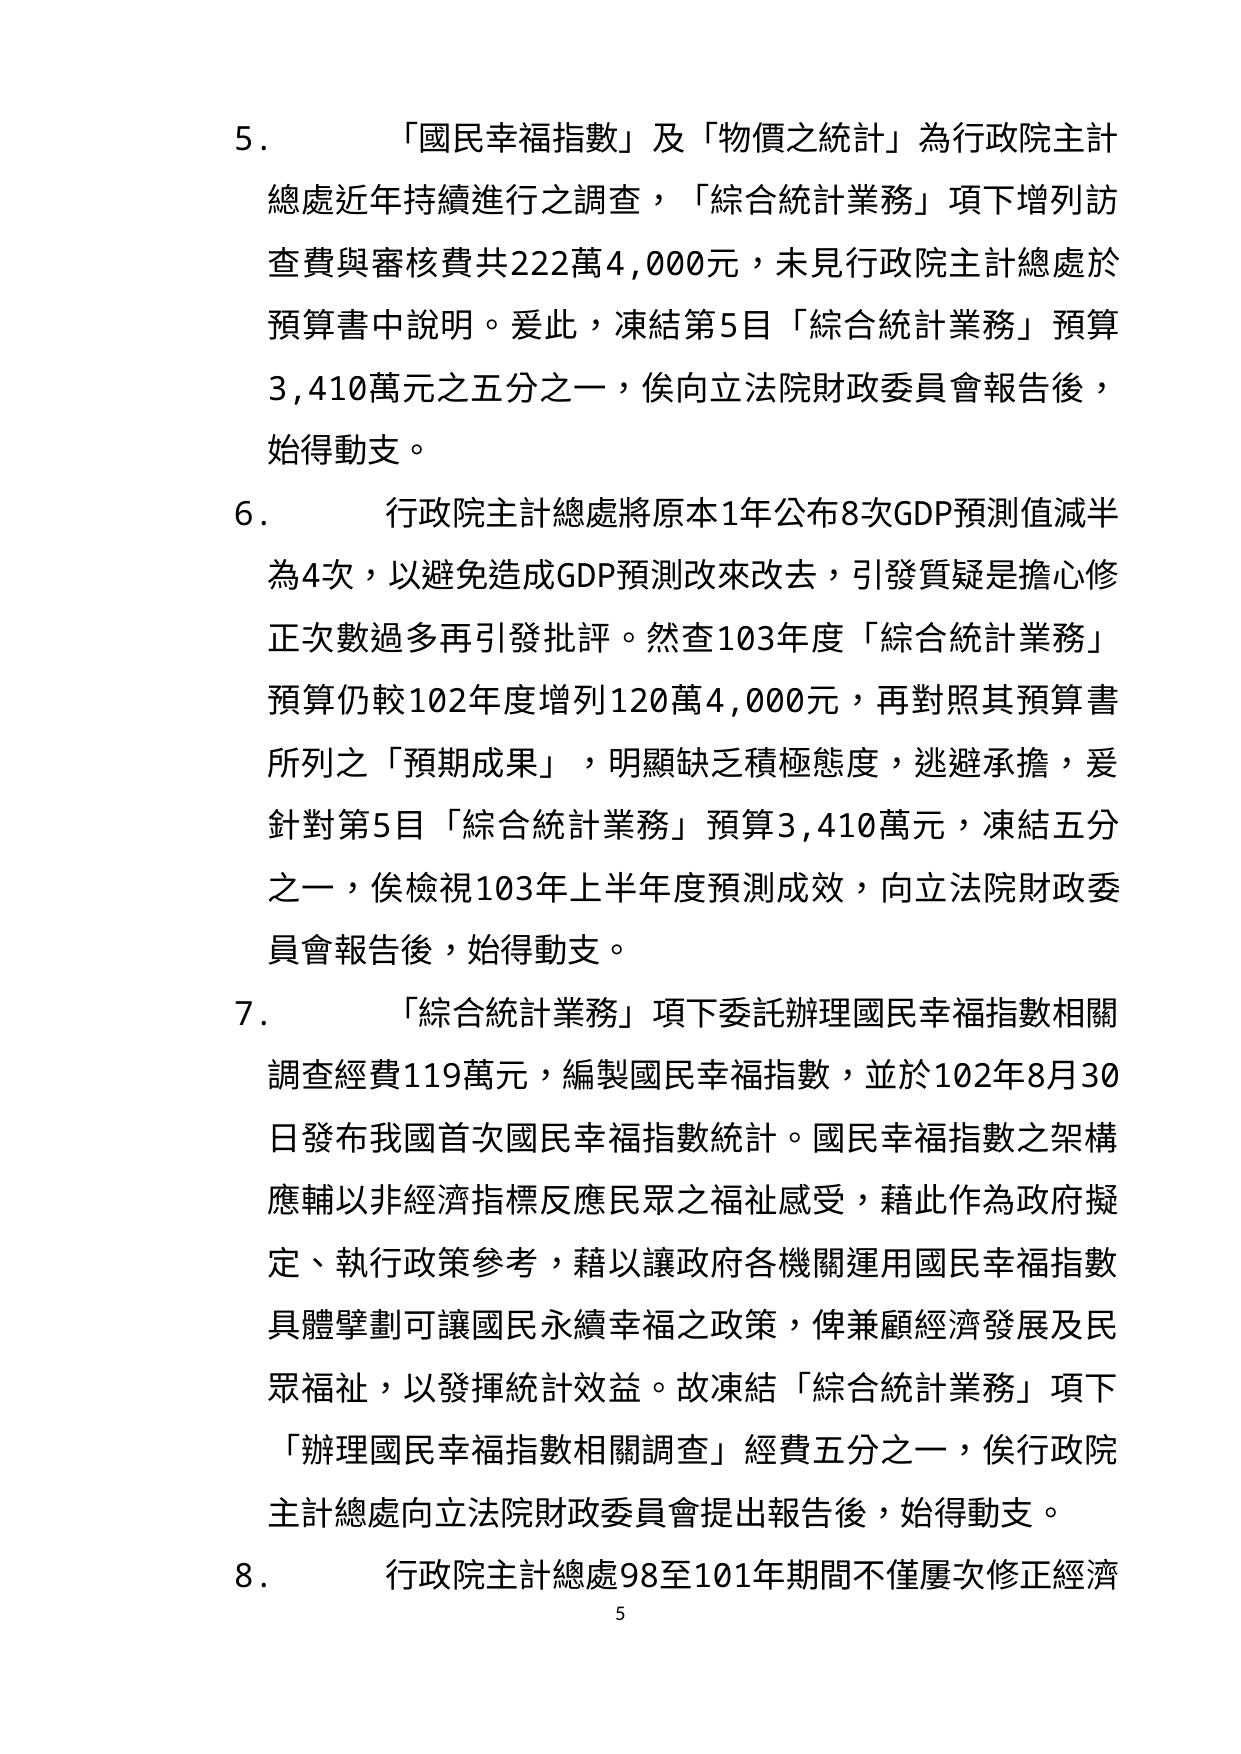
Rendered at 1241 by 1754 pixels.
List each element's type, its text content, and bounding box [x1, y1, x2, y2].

list 行政院主計總處98至101年期間不僅屢次修正經濟 [234, 1532, 1120, 1594]
list 「綜合統計業務」項下委託辦理國民幸福指數相關調查經費119萬元，編製國民幸福指數，並於102年8月30日發布我國首次國民幸福指數統計。國民幸福指數之架構應輔以非經濟指標反應民眾之福祉感受，藉此作為政府擬定、執行政策參考，藉以讓政府各機關運用國民幸福指數具體擘劃可讓國民永續幸福之政策，俾兼顧經濟發展及民眾福祉，以發揮統計效益。故凍結「綜合統計業務」項下「辦理國民幸福指數相關調查」經費五分之一，俟行政院主計總處向立法院財政委員會提出報告後，始得動支。 [234, 969, 1120, 1532]
list 「國民幸福指數」及「物價之統計」為行政院主計總處近年持續進行之調查，「綜合統計業務」項下增列訪查費與審核費共222萬4,000元，未見行政院主計總處於預算書中說明。爰此，凍結第5目「綜合統計業務」預算3,410萬元之五分之一，俟向立法院財政委員會報告後，始得動支。 [234, 94, 1120, 469]
list 行政院主計總處將原本1年公布8次GDP預測值減半為4次，以避免造成GDP預測改來改去，引發質疑是擔心修正次數過多再引發批評。然查103年度「綜合統計業務」預算仍較102年度增列120萬4,000元，再對照其預算書所列之「預期成果」，明顯缺乏積極態度，逃避承擔，爰針對第5目「綜合統計業務」預算3,410萬元，凍結五分之一，俟檢視103年上半年度預測成效，向立法院財政委員會報告後，始得動支。 [234, 469, 1120, 969]
